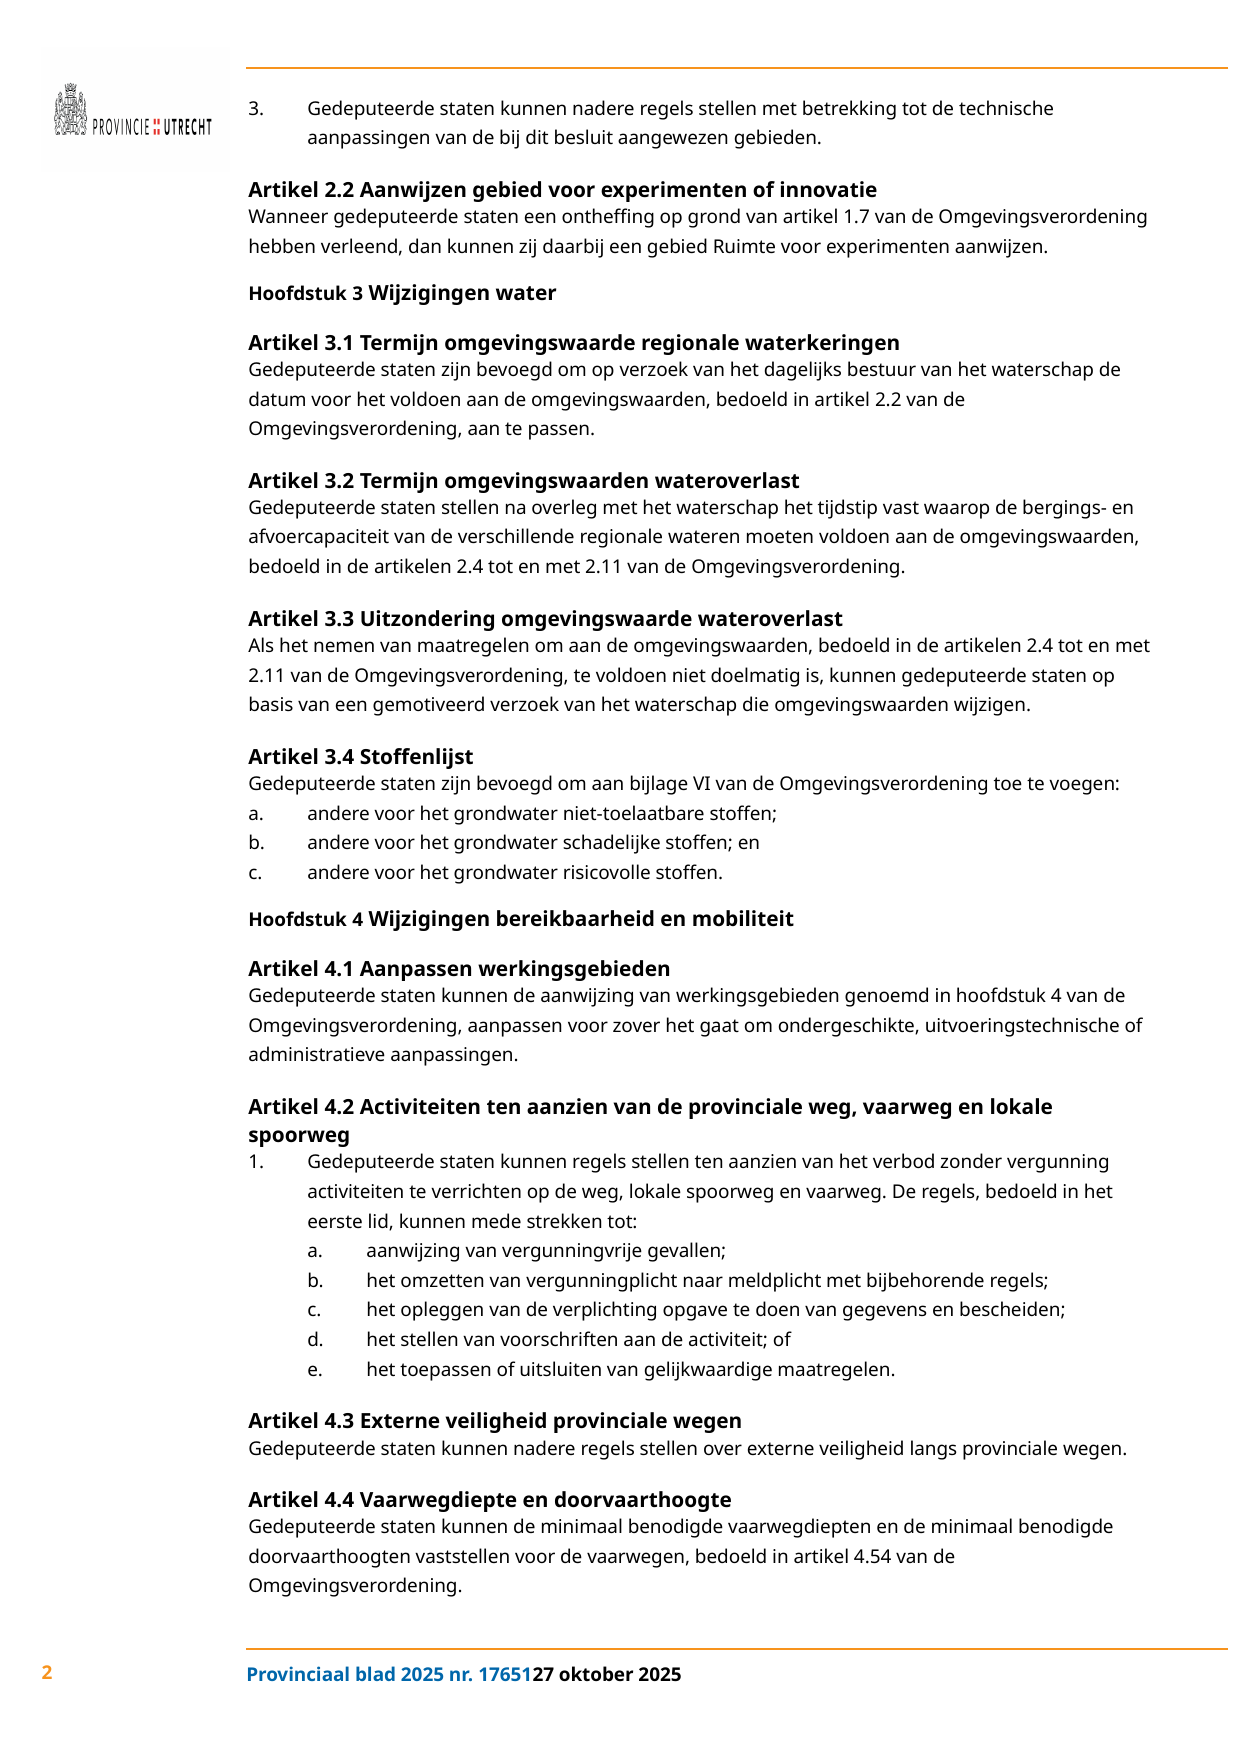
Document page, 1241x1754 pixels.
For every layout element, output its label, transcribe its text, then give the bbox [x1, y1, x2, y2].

text Artikel 2.2 Aanwijzen gebied voor experimenten of innovatie [248, 175, 1152, 203]
text Artikel 4.3 Externe veiligheid provinciale wegen [248, 1406, 1152, 1435]
text Als het nemen van maatregelen om aan de omgevingswaarden, bedoeld in de artikelen 2.4 tot en met 2.11 van de Omgevingsverordening, te voldoen niet doelmatig is, kunnen gedeputeerde staten op basis van een gemotiveerd verzoek van het waterschap die omgevingswaarden wijzigen. [248, 632, 1152, 717]
picture [41, 47, 231, 172]
text Artikel 4.1 Aanpassen werkingsgebieden [248, 954, 1152, 982]
text Artikel 4.4 Vaarwegdiepte en doorvaarthoogte [248, 1485, 1152, 1513]
text Artikel 3.3 Uitzondering omgevingswaarde wateroverlast [248, 604, 1152, 632]
text Gedeputeerde staten stellen na overleg met het waterschap het tijdstip vast waarop de bergings- en afvoercapaciteit van de verschillende regionale wateren moeten voldoen aan de omgevingswaarden, bedoeld in de artikelen 2.4 tot en met 2.11 van de Omgevingsverordening. [248, 494, 1152, 579]
text Artikel 3.4 Stoffenlijst [248, 742, 1152, 770]
text Hoofdstuk 4 Wijzigingen bereikbaarheid en mobiliteit [248, 904, 1152, 933]
text Hoofdstuk 3 Wijzigingen water [248, 278, 1152, 307]
text Artikel 3.2 Termijn omgevingswaarden wateroverlast [248, 466, 1152, 494]
list Gedeputeerde staten kunnen regels stellen ten aanzien van het verbod zonder vergunning activiteiten te verrichten op de weg, lokale spoorweg en vaarweg. De regels, bedoeld in het eerste lid, kunnen mede strekken tot: [248, 1149, 1152, 1234]
list het omzetten van vergunningplicht naar meldplicht met bijbehorende regels; [307, 1267, 1152, 1293]
list andere voor het grondwater schadelijke stoffen; en [248, 829, 1152, 855]
text Gedeputeerde staten kunnen nadere regels stellen over externe veiligheid langs provinciale wegen. [248, 1435, 1152, 1460]
list andere voor het grondwater risicovolle stoffen. [248, 859, 1152, 885]
list het toepassen of uitsluiten van gelijkwaardige maatregelen. [307, 1356, 1152, 1382]
list aanwijzing van vergunningvrije gevallen; [307, 1237, 1152, 1263]
text Wanneer gedeputeerde staten een ontheffing op grond van artikel 1.7 van de Omgevingsverordening hebben verleend, dan kunnen zij daarbij een gebied Ruimte voor experimenten aanwijzen. [248, 203, 1152, 258]
list andere voor het grondwater niet-toelaatbare stoffen; [248, 800, 1152, 826]
text Gedeputeerde staten kunnen de aanwijzing van werkingsgebieden genoemd in hoofdstuk 4 van de Omgevingsverordening, aanpassen voor zover het gaat om ondergeschikte, uitvoeringstechnische of administratieve aanpassingen. [248, 982, 1152, 1067]
list het stellen van voorschriften aan de activiteit; of [307, 1326, 1152, 1352]
text Gedeputeerde staten zijn bevoegd om op verzoek van het dagelijks bestuur van het waterschap de datum voor het voldoen aan de omgevingswaarden, bedoeld in artikel 2.2 van de Omgevingsverordening, aan te passen. [248, 356, 1152, 441]
list het opleggen van de verplichting opgave te doen van gegevens en bescheiden; [307, 1297, 1152, 1322]
text Gedeputeerde staten zijn bevoegd om aan bijlage VI van de Omgevingsverordening toe te voegen: [248, 770, 1152, 796]
list Gedeputeerde staten kunnen nadere regels stellen met betrekking tot de technische aanpassingen van de bij dit besluit aangewezen gebieden. [248, 95, 1152, 150]
text Artikel 3.1 Termijn omgevingswaarde regionale waterkeringen [248, 328, 1152, 356]
text Artikel 4.2 Activiteiten ten aanzien van de provinciale weg, vaarweg en lokale spoorweg [248, 1092, 1152, 1149]
text Gedeputeerde staten kunnen de minimaal benodigde vaarwegdiepten en de minimaal benodigde doorvaarthoogten vaststellen voor de vaarwegen, bedoeld in artikel 4.54 van de Omgevingsverordening. [248, 1513, 1152, 1598]
